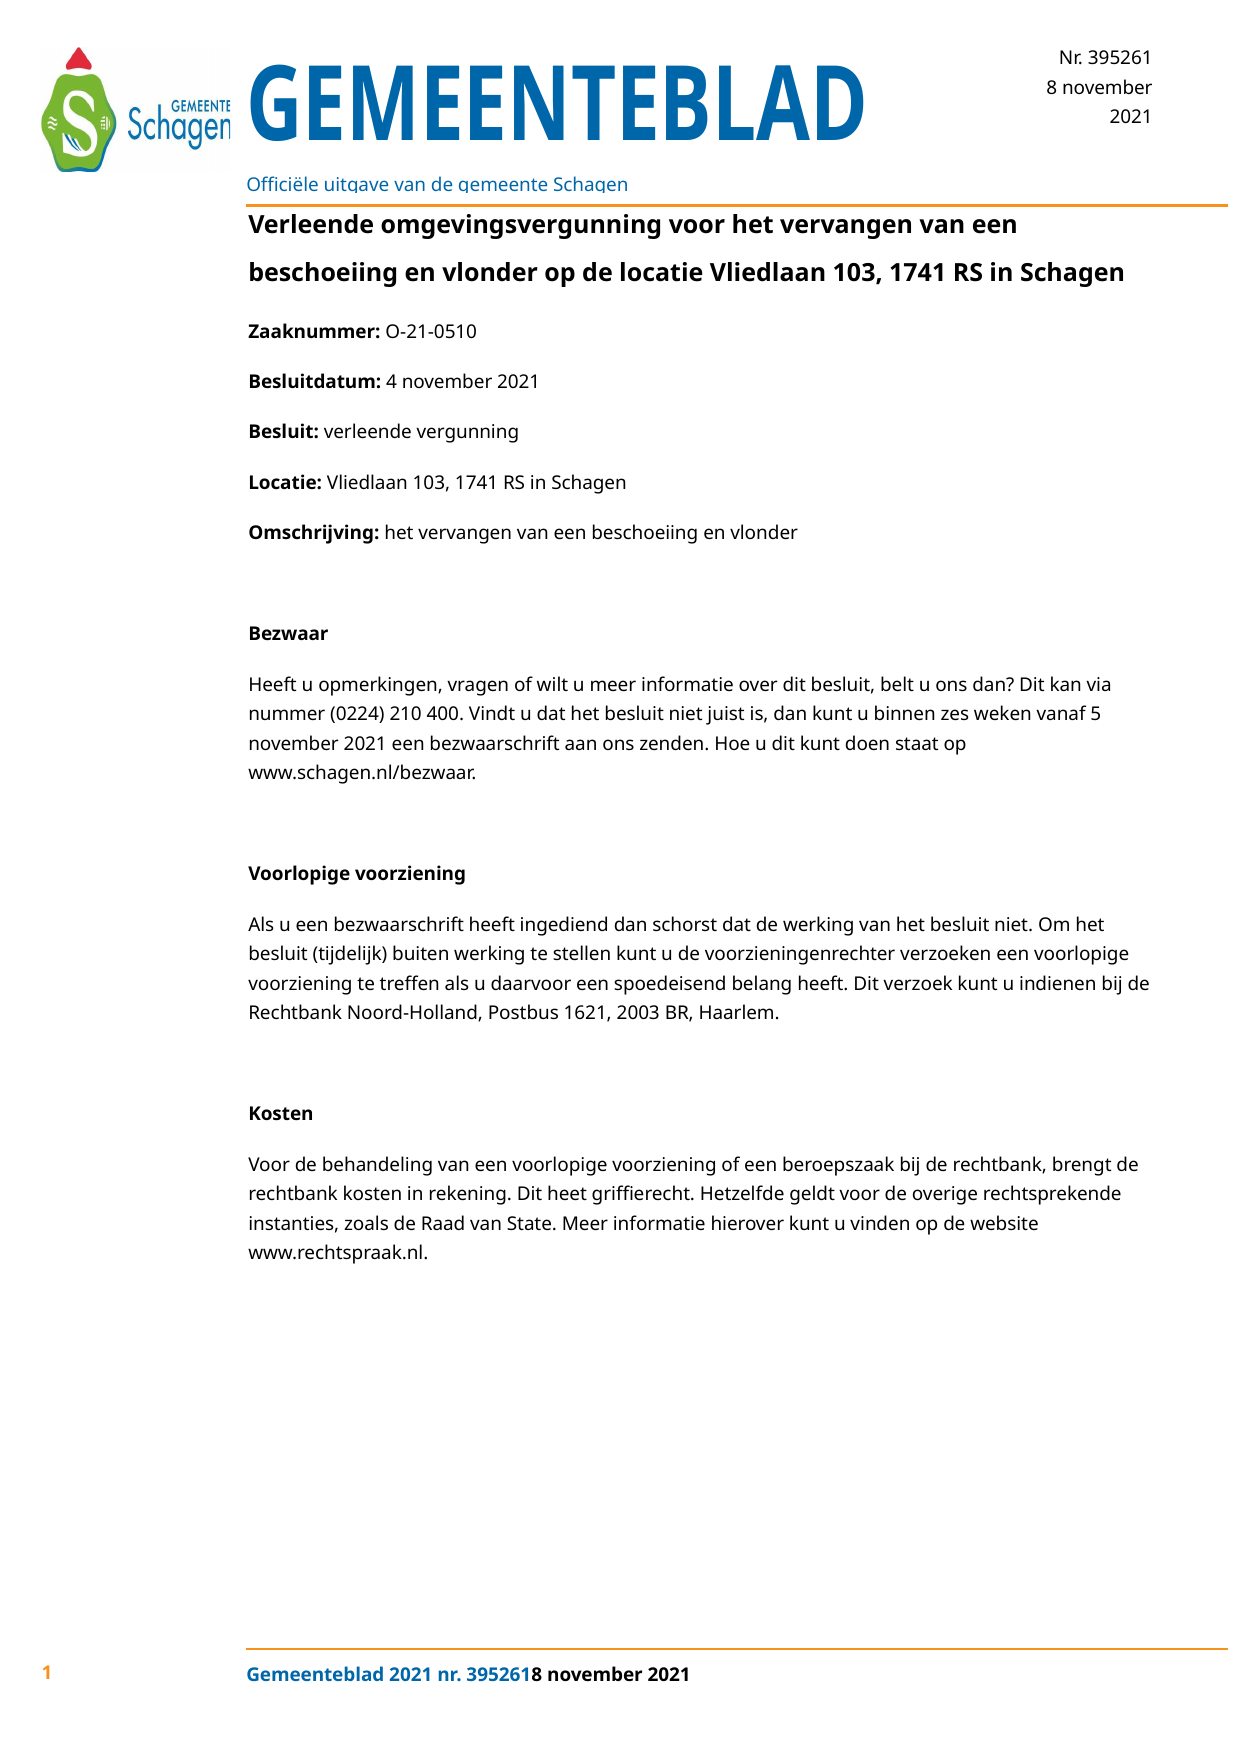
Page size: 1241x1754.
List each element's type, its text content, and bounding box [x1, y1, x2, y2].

text Besluitdatum: 4 november 2021 [248, 368, 1152, 394]
text Besluit: verleende vergunning [248, 419, 1152, 444]
text Kosten [248, 1100, 1152, 1126]
text Heeft u opmerkingen, vragen of wilt u meer informatie over dit besluit, belt u ons dan? Dit kan via nummer (0224) 210 400. Vindt u dat het besluit niet juist is, dan kunt u binnen zes weken vanaf 5 november 2021 een bezwaarschrift aan ons zenden. Hoe u dit kunt doen staat op www.schagen.nl/bezwaar. [248, 671, 1152, 785]
text Locatie: Vliedlaan 103, 1741 RS in Schagen [248, 469, 1152, 495]
text Voor de behandeling van een voorlopige voorziening of een beroepszaak bij de rechtbank, brengt de rechtbank kosten in rekening. Dit heet griffierecht. Hetzelfde geldt voor de overige rechtsprekende instanties, zoals de Raad van State. Meer informatie hierover kunt u vinden op de website www.rechtspraak.nl. [248, 1151, 1152, 1265]
text Verleende omgevingsvergunning voor het vervangen van een beschoeiing en vlonder op de locatie Vliedlaan 103, 1741 RS in Schagen [248, 207, 1152, 288]
text Omschrijving: het vervangen van een beschoeiing en vlonder [248, 519, 1152, 545]
text Voorlopige voorziening [248, 860, 1152, 886]
text Bezwaar [248, 620, 1152, 646]
text Als u een bezwaarschrift heeft ingediend dan schorst dat de werking van het besluit niet. Om het besluit (tijdelijk) buiten werking te stellen kunt u de voorzieningenrechter verzoeken een voorlopige voorziening te treffen als u daarvoor een spoedeisend belang heeft. Dit verzoek kunt u indienen bij de Rechtbank Noord-Holland, Postbus 1621, 2003 BR, Haarlem. [248, 911, 1152, 1025]
picture [41, 47, 231, 172]
text Zaaknummer: O-21-0510 [248, 318, 1152, 344]
